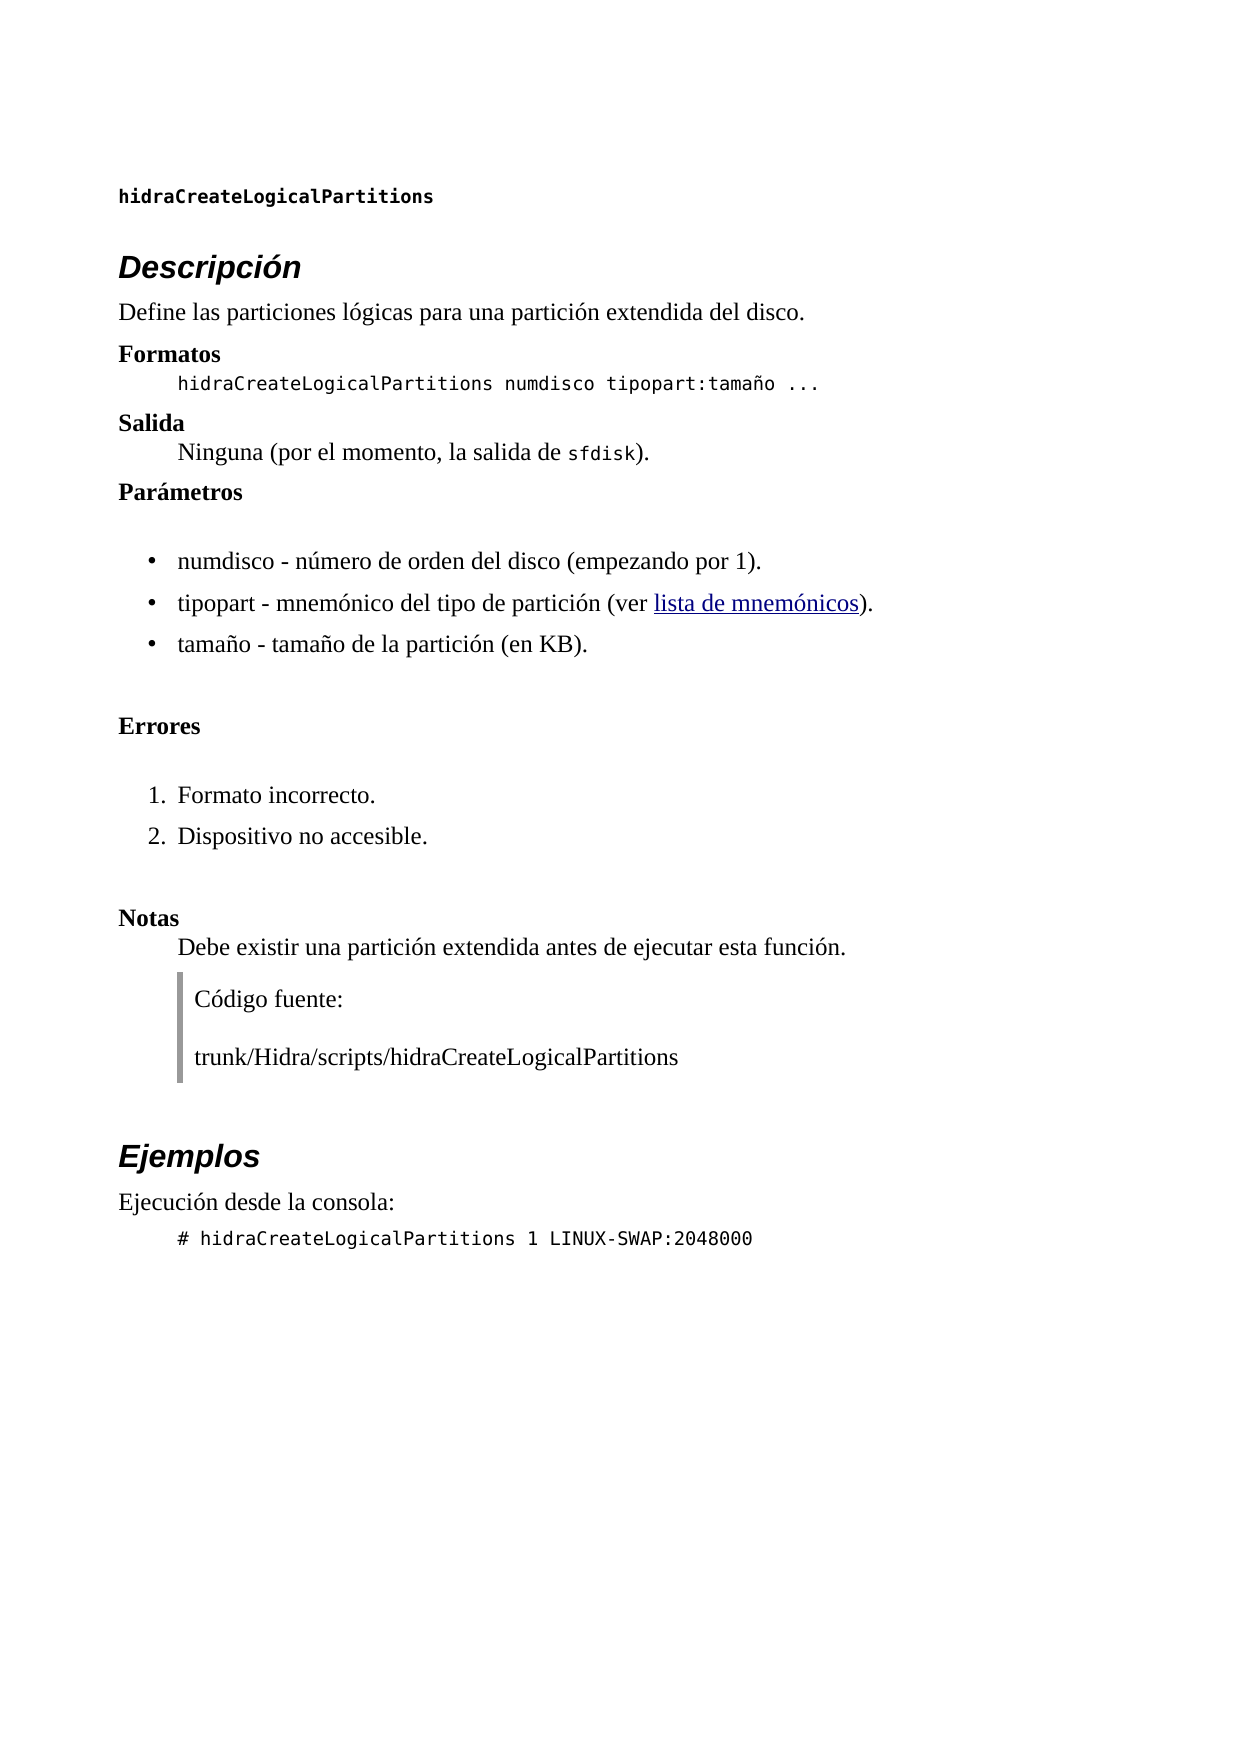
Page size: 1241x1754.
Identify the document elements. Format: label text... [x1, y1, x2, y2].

text Errores [118, 711, 1122, 739]
text Salida [118, 408, 1122, 437]
text Ninguna (por el momento, la salida de sfdisk). [177, 437, 1122, 465]
list Formato incorrecto. [148, 780, 1122, 809]
text # hidraCreateLogicalPartitions 1 LINUX-SWAP:2048000 [177, 1228, 1063, 1250]
list tamaño - tamaño de la partición (en KB). [148, 629, 1122, 658]
list numdisco - número de orden del disco (empezando por 1). [148, 546, 1122, 575]
text Parámetros [118, 477, 1122, 506]
subtitle Ejemplos [118, 1137, 1122, 1174]
text Debe existir una partición extendida antes de ejecutar esta función. [177, 932, 1122, 961]
subtitle hidraCreateLogicalPartitions [118, 172, 1122, 211]
text trunk/Hidra/scripts/hidraCreateLogicalPartitions [183, 1031, 1063, 1083]
text Código fuente: [183, 972, 1063, 1013]
list Dispositivo no accesible. [148, 821, 1122, 850]
list tipopart - mnemónico del tipo de partición (ver lista de mnemónicos). [148, 588, 1122, 616]
text hidraCreateLogicalPartitions numdisco tipopart:tamaño ... [177, 367, 1122, 396]
text Notas [118, 903, 1122, 932]
text Define las particiones lógicas para una partición extendida del disco. [118, 297, 1122, 326]
text Formatos [118, 339, 1122, 367]
subtitle Descripción [118, 248, 1122, 285]
text Ejecución desde la consola: [118, 1187, 1122, 1215]
